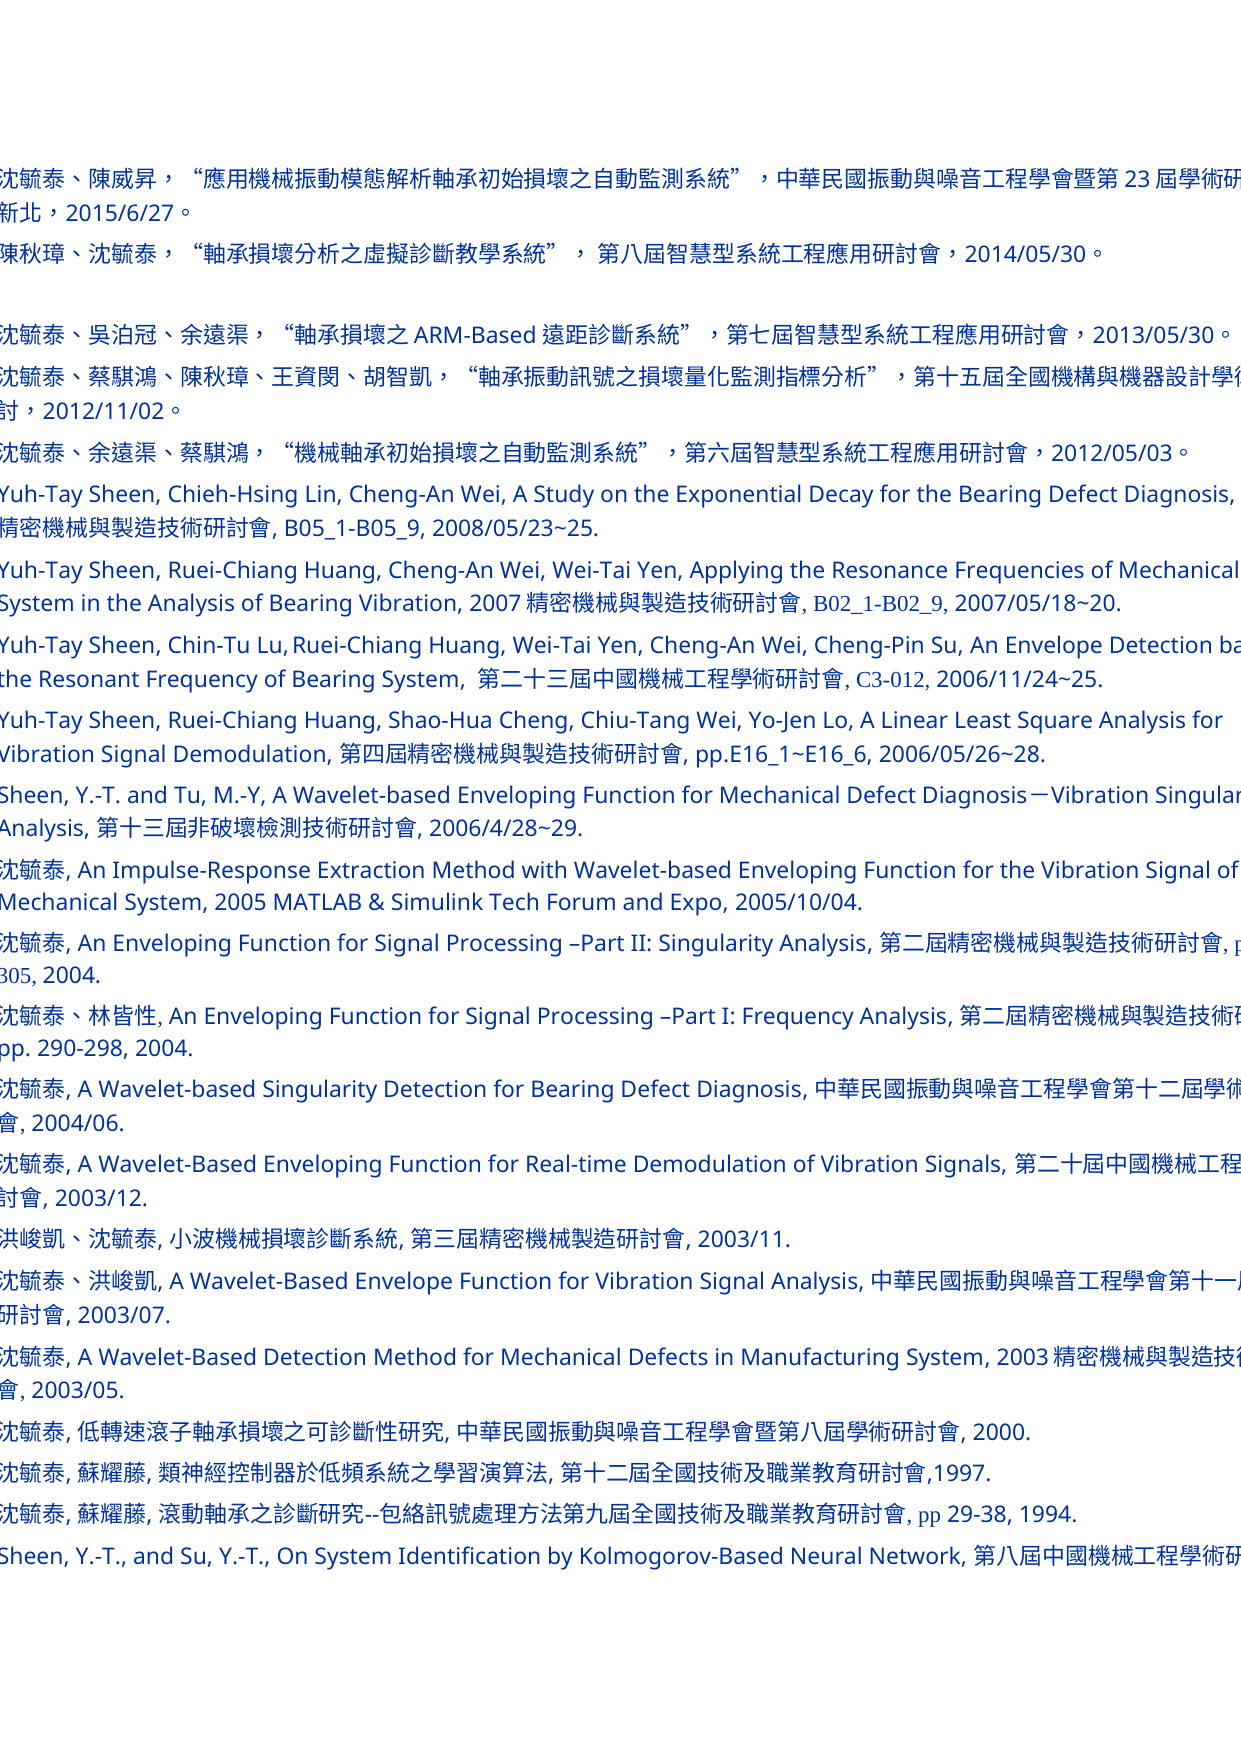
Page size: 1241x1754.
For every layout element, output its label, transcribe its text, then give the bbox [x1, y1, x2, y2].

table_cell Yuh-Tay Sheen, “AN ON-LINE AUTO-DIAGNOSIS SYSTEM FOR BEARING DEFECT,” 2016 International Symposium on Nano Science and Technology, 2016/10/6-7. Yuh-Tay Sheen and Hui-Lin Lin, “WAVELET-BASED ENERGY DENSITY ANALYSIS FOR THE MODAL VIBRATION OF BEARING DEFECT,” 2015 International Symposium on Nano Science and Technology, pp. 271-272, 2015/10/30-31. Yuh-Tay Sheen and Hui-Lin Lin, “ON THE STUDY OF APPLYING THE HIGH-FREQUENCY CALCULUS ENHANCED ENERGY OPERATOR TO THE VIBRATION ANALYSIS OF BEARING DEFECT DIAGNOSIS,”2015 International Symposium on Nano Science and Technology, pp. 269-270, 2015/10/30-31. 沈毓泰、陳威昇，“應用機械振動模態解析軸承初始損壞之自動監測系統”，中華民國振動與噪音工程學會暨第23屆學術研討會-新北，2015/6/27。 陳秋璋、沈毓泰，“軸承損壞分析之虛擬診斷教學系統”， 第八屆智慧型系統工程應用研討會，2014/05/30。 沈毓泰、吳泊冠、余遠渠，“軸承損壞之ARM-Based 遠距診斷系統”，第七屆智慧型系統工程應用研討會，2013/05/30。 沈毓泰、蔡騏鴻、陳秋璋、王資閔、胡智凱，“軸承振動訊號之損壞量化監測指標分析”，第十五屆全國機構與機器設計學術研討，2012/11/02。 沈毓泰、余遠渠、蔡騏鴻，“機械軸承初始損壞之自動監測系統”，第六屆智慧型系統工程應用研討會，2012/05/03。 Yuh-Tay Sheen, Chieh-Hsing Lin, Cheng-An Wei, A Study on the Exponential Decay for the Bearing Defect Diagnosis, 2008精密機械與製造技術研討會, B05_1-B05_9, 2008/05/23~25. Yuh-Tay Sheen, Ruei-Chiang Huang, Cheng-An Wei, Wei-Tai Yen, Applying the Resonance Frequencies of Mechanical System in the Analysis of Bearing Vibration, 2007精密機械與製造技術研討會, B02_1-B02_9, 2007/05/18~20. Yuh-Tay Sheen, Chin-Tu Lu, Ruei-Chiang Huang, Wei-Tai Yen, Cheng-An Wei, Cheng-Pin Su, An Envelope Detection based on the Resonant Frequency of Bearing System, 第二十三屆中國機械工程學術研討會, C3-012, 2006/11/24~25. Yuh-Tay Sheen, Ruei-Chiang Huang, Shao-Hua Cheng, Chiu-Tang Wei, Yo-Jen Lo, A Linear Least Square Analysis for Vibration Signal Demodulation, 第四屆精密機械與製造技術研討會, pp.E16_1~E16_6, 2006/05/26~28. Sheen, Y.-T. and Tu, M.-Y, A Wavelet-based Enveloping Function for Mechanical Defect Diagnosis－Vibration Singularity Analysis, 第十三屆非破壞檢測技術研討會, 2006/4/28~29. 沈毓泰, An Impulse-Response Extraction Method with Wavelet-based Enveloping Function for the Vibration Signal of Mechanical System, 2005 MATLAB & Simulink Tech Forum and Expo, 2005/10/04. 沈毓泰, An Enveloping Function for Signal Processing –Part II: Singularity Analysis, 第二屆精密機械與製造技術研討會, pp 299-305, 2004. 沈毓泰、林皆性, An Enveloping Function for Signal Processing –Part I: Frequency Analysis, 第二屆精密機械與製造技術研討會, pp. 290-298, 2004. 沈毓泰, A Wavelet-based Singularity Detection for Bearing Defect Diagnosis, 中華民國振動與噪音工程學會第十二屆學術研討會, 2004/06. 沈毓泰, A Wavelet-Based Enveloping Function for Real-time Demodulation of Vibration Signals, 第二十屆中國機械工程學術研討會, 2003/12. 洪峻凱、沈毓泰, 小波機械損壞診斷系統, 第三屆精密機械製造研討會, 2003/11. 沈毓泰、洪峻凱, A Wavelet-Based Envelope Function for Vibration Signal Analysis, 中華民國振動與噪音工程學會第十一屆學術研討會, 2003/07. 沈毓泰, A Wavelet-Based Detection Method for Mechanical Defects in Manufacturing System, 2003精密機械與製造技術研討會, 2003/05. 沈毓泰, 低轉速滾子軸承損壞之可診斷性研究, 中華民國振動與噪音工程學會暨第八屆學術研討會, 2000. 沈毓泰, 蘇耀藤, 類神經控制器於低頻系統之學習演算法, 第十二屆全國技術及職業教育研討會,1997. 沈毓泰, 蘇耀藤, 滾動軸承之診斷研究--包絡訊號處理方法第九屆全國技術及職業教育研討會, pp 29-38, 1994. Sheen, Y.-T., and Su, Y.-T., On System Identification by Kolmogorov-Based Neural Network, 第八屆中國機械工程學術研討會論文集, pp 1183-1190, 1991. [0, 150, 1240, 1575]
